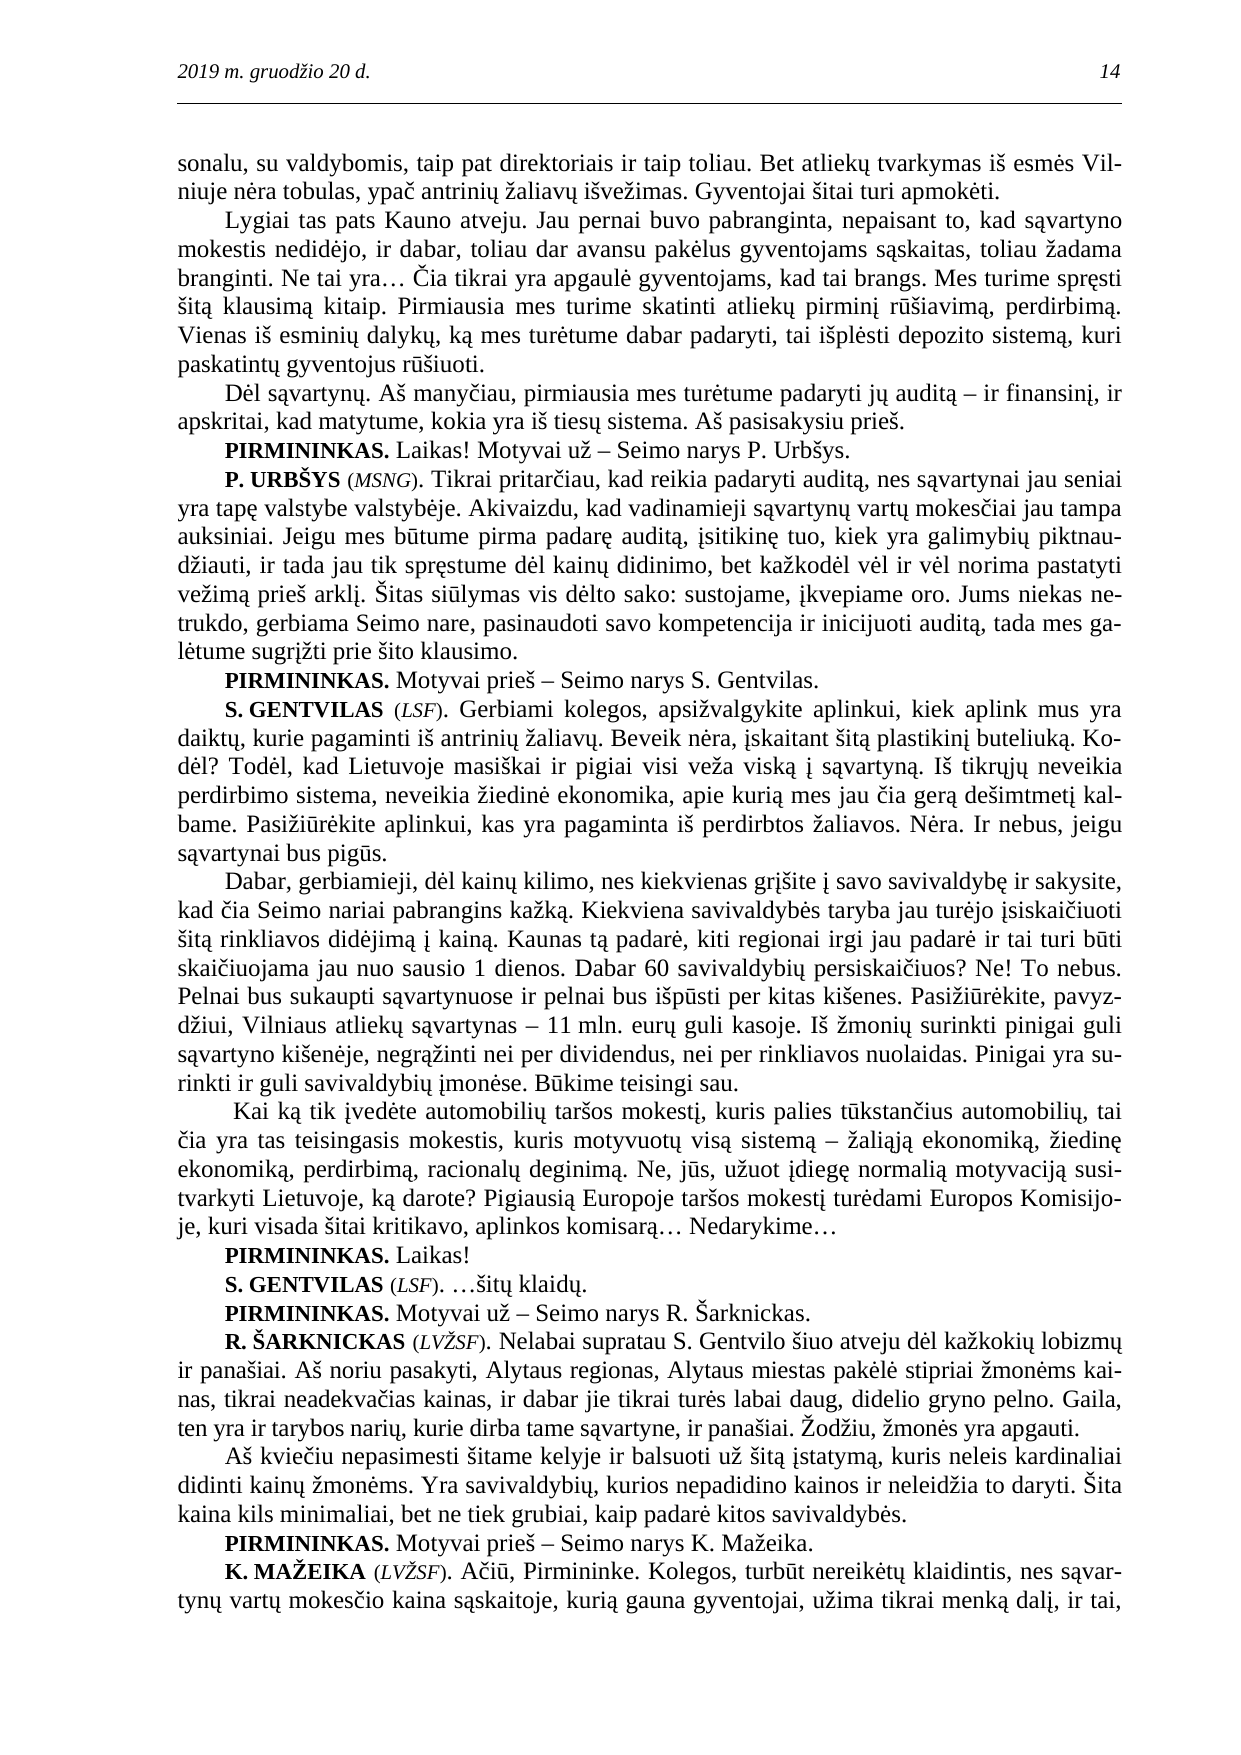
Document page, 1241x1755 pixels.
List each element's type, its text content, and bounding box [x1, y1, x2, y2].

text K. MAŽEIKA (LVŽSF). Ačiū, Pir­mi­nin­ke. Ko­le­gos, tur­būt ne­rei­kė­tų klai­din­tis, nes są­var­ty­nų var­tų mo­kes­čio kai­na są­skai­to­je, ku­rią gau­na gy­ven­to­jai, už­ima tik­rai men­ką da­lį, ir tai, [177, 1556, 1122, 1614]
text R. ŠARKNICKAS (LVŽSF). Ne­la­bai su­pra­tau S. Gent­vi­lo šiuo at­ve­ju dėl kaž­ko­kių lo­biz­mų ir pa­na­šiai. Aš no­riu pa­sa­ky­ti, Aly­taus re­gio­nas, Aly­taus mies­tas pa­kė­lė stip­riai žmo­nėms kai­nas, tik­rai ne­adek­va­čias kai­nas, ir da­bar jie tik­rai tu­rės la­bai daug, di­de­lio gry­no pel­no. Gai­la, ten yra ir ta­ry­bos na­rių, ku­rie dir­ba ta­me są­var­ty­ne, ir pa­na­šiai. Žo­džiu, žmo­nės yra ap­gau­ti. [177, 1326, 1122, 1441]
text so­na­lu, su val­dy­bo­mis, taip pat di­rek­to­riais ir taip to­liau. Bet at­lie­kų tvar­ky­mas iš es­mės Vil­niu­je nė­ra to­bu­las, ypač ant­ri­nių ža­lia­vų iš­ve­ži­mas. Gy­ven­to­jai ši­tai tu­ri ap­mo­kė­ti. [177, 148, 1122, 205]
text PIRMININKAS. Lai­kas! [177, 1240, 1122, 1269]
text Dėl są­var­ty­nų. Aš ma­ny­čiau, pir­miau­sia mes tu­rė­tu­me pa­da­ry­ti jų au­di­tą – ir fi­nan­si­nį, ir ap­skri­tai, kad ma­ty­tu­me, ko­kia yra iš tie­sų sis­te­ma. Aš pa­si­sa­ky­siu prieš. [177, 378, 1122, 435]
text S. GENTVILAS (LSF). …ši­tų klai­dų. [177, 1269, 1122, 1298]
text Aš kvie­čiu ne­pa­si­mes­ti ši­ta­me ke­ly­je ir bal­suo­ti už ši­tą įsta­ty­mą, ku­ris ne­leis kar­di­na­liai di­din­ti kai­nų žmo­nėms. Yra sa­vi­val­dy­bių, ku­rios ne­pa­di­di­no kai­nos ir ne­lei­džia to da­ry­ti. Ši­ta kai­na kils mi­ni­ma­liai, bet ne tiek gru­biai, kaip pa­da­rė ki­tos sa­vi­val­dy­bės. [177, 1441, 1122, 1528]
text PIRMININKAS. Mo­ty­vai prieš – Sei­mo na­rys K. Ma­žei­ka. [177, 1528, 1122, 1556]
text Ly­giai tas pats Kau­no at­ve­ju. Jau per­nai bu­vo pa­bran­gin­ta, ne­pai­sant to, kad są­var­ty­no mo­kes­tis ne­di­dė­jo, ir da­bar, to­liau dar avan­su pa­kė­lus gy­ven­to­jams są­skai­tas, to­liau ža­da­ma bran­gin­ti. Ne tai yra… Čia tik­rai yra ap­gau­lė gy­ven­to­jams, kad tai brangs. Mes tu­ri­me spręs­ti ši­tą klau­si­mą ki­taip. Pir­miau­sia mes tu­ri­me ska­tin­ti at­lie­kų pir­mi­nį rū­šia­vi­mą, per­dir­bi­mą. Vie­nas iš es­mi­nių da­ly­kų, ką mes tu­rė­tu­me da­bar pa­da­ry­ti, tai iš­plės­ti de­po­zi­to sis­te­mą, ku­ri pa­ska­tin­tų gy­ven­to­jus rū­šiuo­ti. [177, 205, 1122, 378]
text PIRMININKAS. Mo­ty­vai prieš – Sei­mo na­rys S. Gent­vi­las. [177, 665, 1122, 694]
text Da­bar, ger­bia­mie­ji, dėl kai­nų ki­li­mo, nes kiek­vie­nas grį­ši­te į sa­vo sa­vi­val­dy­bę ir sa­ky­si­te, kad čia Sei­mo na­riai pa­bran­gins kaž­ką. Kiek­vie­na sa­vi­val­dy­bės ta­ry­ba jau tu­rė­jo įsi­skai­čiuo­ti ši­tą rin­klia­vos di­dė­ji­mą į kai­ną. Kau­nas tą pa­da­rė, ki­ti re­gio­nai ir­gi jau pa­da­rė ir tai tu­ri bū­ti skai­čiuo­ja­ma jau nuo sau­sio 1 die­nos. Da­bar 60 sa­vi­val­dy­bių per­si­skai­čiuos? Ne! To ne­bus. Pel­nai bus su­kaup­ti są­var­ty­nuo­se ir pel­nai bus iš­pūs­ti per ki­tas ki­še­nes. Pa­si­žiū­rė­ki­te, pa­vyz­džiui, Vil­niaus at­lie­kų są­var­ty­nas – 11 mln. eu­rų gu­li ka­so­je. Iš žmo­nių su­rink­ti pi­ni­gai gu­li są­var­ty­no ki­še­nė­je, ne­grą­žin­ti nei per di­vi­den­dus, nei per rin­klia­vos nuo­lai­das. Pi­ni­gai yra su­rink­ti ir gu­li sa­vi­val­dy­bių įmo­nė­se. Bū­ki­me tei­sin­gi sau. [177, 866, 1122, 1096]
text PIRMININKAS. Mo­ty­vai už – Sei­mo na­rys R. Šar­knic­kas. [177, 1298, 1122, 1326]
text Kai ką tik įve­dė­te au­to­mo­bi­lių tar­šos mo­kes­tį, ku­ris pa­lies tūks­tan­čius au­to­mo­bi­lių, tai čia yra tas tei­sin­ga­sis mo­kes­tis, ku­ris mo­ty­vuo­tų vi­są sis­te­mą – ža­li­ą­ją eko­no­mi­ką, žie­di­nę eko­no­mi­ką, per­dir­bi­mą, ra­cio­na­lų de­gi­ni­mą. Ne, jūs, užuot įdie­gę nor­ma­lią mo­ty­va­ci­ją su­si­tvar­ky­ti Lie­tu­vo­je, ką da­ro­te? Pi­giau­sią Eu­ro­po­je tar­šos mo­kes­tį tu­rė­da­mi Eu­ro­pos Ko­mi­si­jo­je, ku­ri vi­sa­da ši­tai kri­ti­ka­vo, ap­lin­kos ko­mi­sa­rą… Ne­da­ry­ki­me… [177, 1096, 1122, 1240]
text PIRMININKAS. Lai­kas! Mo­ty­vai už – Sei­mo na­rys P. Urb­šys. [177, 435, 1122, 464]
text P. URBŠYS (MSNG). Tik­rai pri­tar­čiau, kad rei­kia pa­da­ry­ti au­di­tą, nes są­var­ty­nai jau se­niai yra ta­pę vals­ty­be vals­ty­bė­je. Aki­vaiz­du, kad va­di­na­mie­ji są­var­ty­nų var­tų mo­kes­čiai jau tam­pa auk­si­niai. Jei­gu mes bū­tu­me pir­ma pa­da­rę au­di­tą, įsi­ti­ki­nę tuo, kiek yra ga­li­my­bių pik­tnau­džiau­ti, ir ta­da jau tik spręs­tu­me dėl kai­nų di­di­ni­mo, bet kaž­ko­dėl vėl ir vėl no­ri­ma pa­sta­ty­ti ve­ži­mą prieš ar­klį. Ši­tas siū­ly­mas vis dėl­to sa­ko: su­sto­ja­me, įkve­pia­me oro. Jums nie­kas ne­truk­do, ger­bia­ma Sei­mo na­re, pa­si­nau­do­ti sa­vo kom­pe­ten­ci­ja ir ini­ci­juo­ti au­di­tą, ta­da mes ga­lė­tu­me su­grįž­ti prie ši­to klau­si­mo. [177, 464, 1122, 665]
text S. GENTVILAS (LSF). Ger­bia­mi ko­le­gos, ap­si­žval­gy­ki­te ap­lin­kui, kiek ap­link mus yra daik­tų, ku­rie pa­ga­min­ti iš ant­ri­nių ža­lia­vų. Be­veik nė­ra, įskai­tant ši­tą plas­ti­ki­nį bu­te­liu­ką. Ko­dėl? To­dėl, kad Lie­tu­vo­je ma­siš­kai ir pi­giai vi­si ve­ža vis­ką į są­var­ty­ną. Iš tik­rų­jų ne­vei­kia per­dir­bi­mo sis­te­ma, ne­vei­kia žie­di­nė eko­no­mi­ka, apie ku­rią mes jau čia ge­rą de­šimt­me­tį kal­ba­me. Pa­si­žiū­rė­ki­te ap­lin­kui, kas yra pa­ga­min­ta iš per­dirb­tos ža­lia­vos. Nė­ra. Ir ne­bus, jei­gu są­var­ty­nai bus pi­gūs. [177, 694, 1122, 866]
